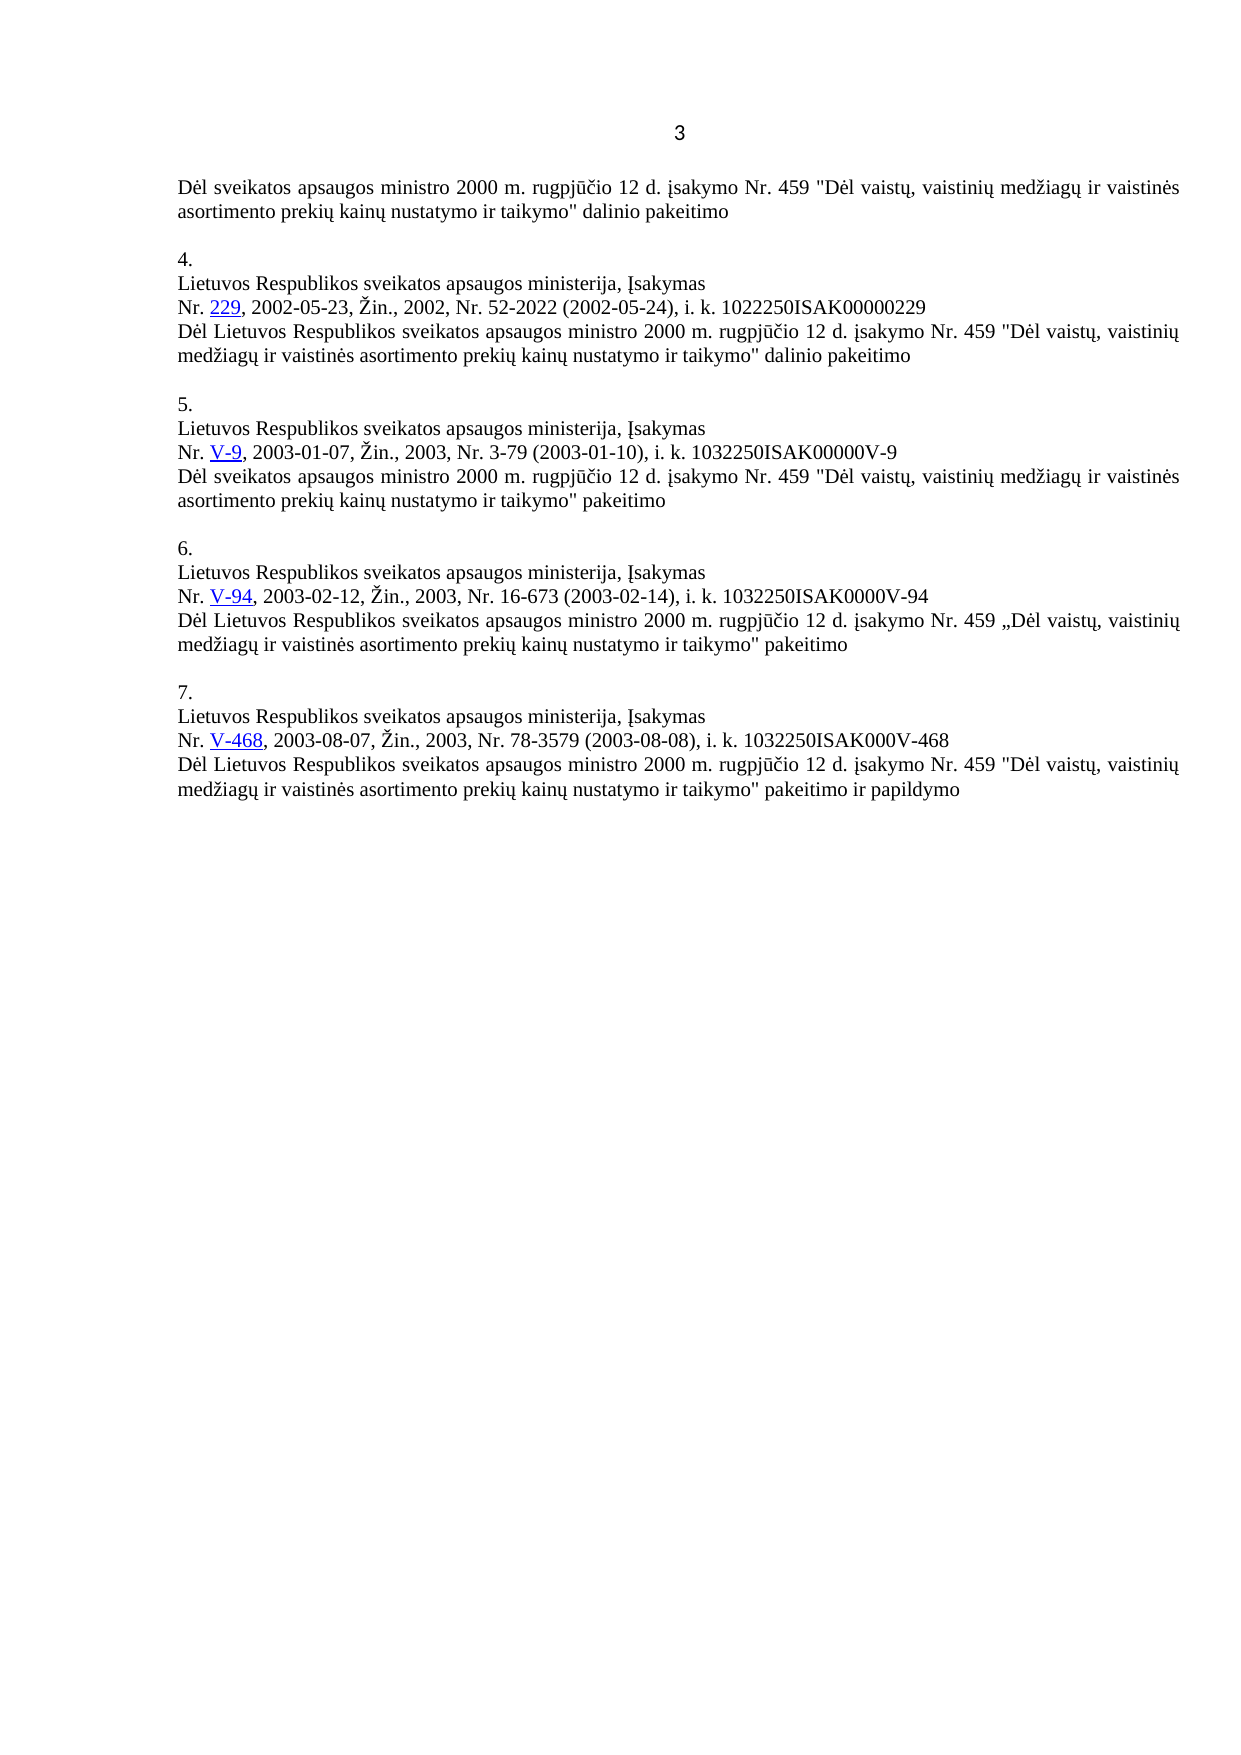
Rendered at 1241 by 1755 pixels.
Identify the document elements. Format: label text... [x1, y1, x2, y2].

text Dėl sveikatos apsaugos ministro 2000 m. rugpjūčio 12 d. įsakymo Nr. 459 "Dėl vaistų, vaistinių medžiagų ir vaistinės asortimento prekių kainų nustatymo ir taikymo" dalinio pakeitimo [177, 175, 1181, 223]
text Dėl Lietuvos Respublikos sveikatos apsaugos ministro 2000 m. rugpjūčio 12 d. įsakymo Nr. 459 "Dėl vaistų, vaistinių medžiagų ir vaistinės asortimento prekių kainų nustatymo ir taikymo" pakeitimo ir papildymo [177, 752, 1181, 801]
text Dėl Lietuvos Respublikos sveikatos apsaugos ministro 2000 m. rugpjūčio 12 d. įsakymo Nr. 459 "Dėl vaistų, vaistinių medžiagų ir vaistinės asortimento prekių kainų nustatymo ir taikymo" dalinio pakeitimo [177, 319, 1181, 367]
text 4. [177, 247, 1181, 271]
text Dėl sveikatos apsaugos ministro 2000 m. rugpjūčio 12 d. įsakymo Nr. 459 "Dėl vaistų, vaistinių medžiagų ir vaistinės asortimento prekių kainų nustatymo ir taikymo" pakeitimo [177, 464, 1181, 512]
text Nr. V-9, 2003-01-07, Žin., 2003, Nr. 3-79 (2003-01-10), i. k. 1032250ISAK00000V-9 [177, 439, 1181, 464]
text Lietuvos Respublikos sveikatos apsaugos ministerija, Įsakymas [177, 416, 1181, 439]
text 7. [177, 680, 1181, 704]
text Lietuvos Respublikos sveikatos apsaugos ministerija, Įsakymas [177, 560, 1181, 584]
text 5. [177, 391, 1181, 416]
text Lietuvos Respublikos sveikatos apsaugos ministerija, Įsakymas [177, 704, 1181, 728]
text Lietuvos Respublikos sveikatos apsaugos ministerija, Įsakymas [177, 271, 1181, 295]
text Nr. V-94, 2003-02-12, Žin., 2003, Nr. 16-673 (2003-02-14), i. k. 1032250ISAK0000V-94 [177, 584, 1181, 608]
text 6. [177, 536, 1181, 560]
text Nr. V-468, 2003-08-07, Žin., 2003, Nr. 78-3579 (2003-08-08), i. k. 1032250ISAK000V-468 [177, 728, 1181, 752]
text Nr. 229, 2002-05-23, Žin., 2002, Nr. 52-2022 (2002-05-24), i. k. 1022250ISAK00000229 [177, 295, 1181, 319]
text Dėl Lietuvos Respublikos sveikatos apsaugos ministro 2000 m. rugpjūčio 12 d. įsakymo Nr. 459 „Dėl vaistų, vaistinių medžiagų ir vaistinės asortimento prekių kainų nustatymo ir taikymo" pakeitimo [177, 608, 1181, 656]
